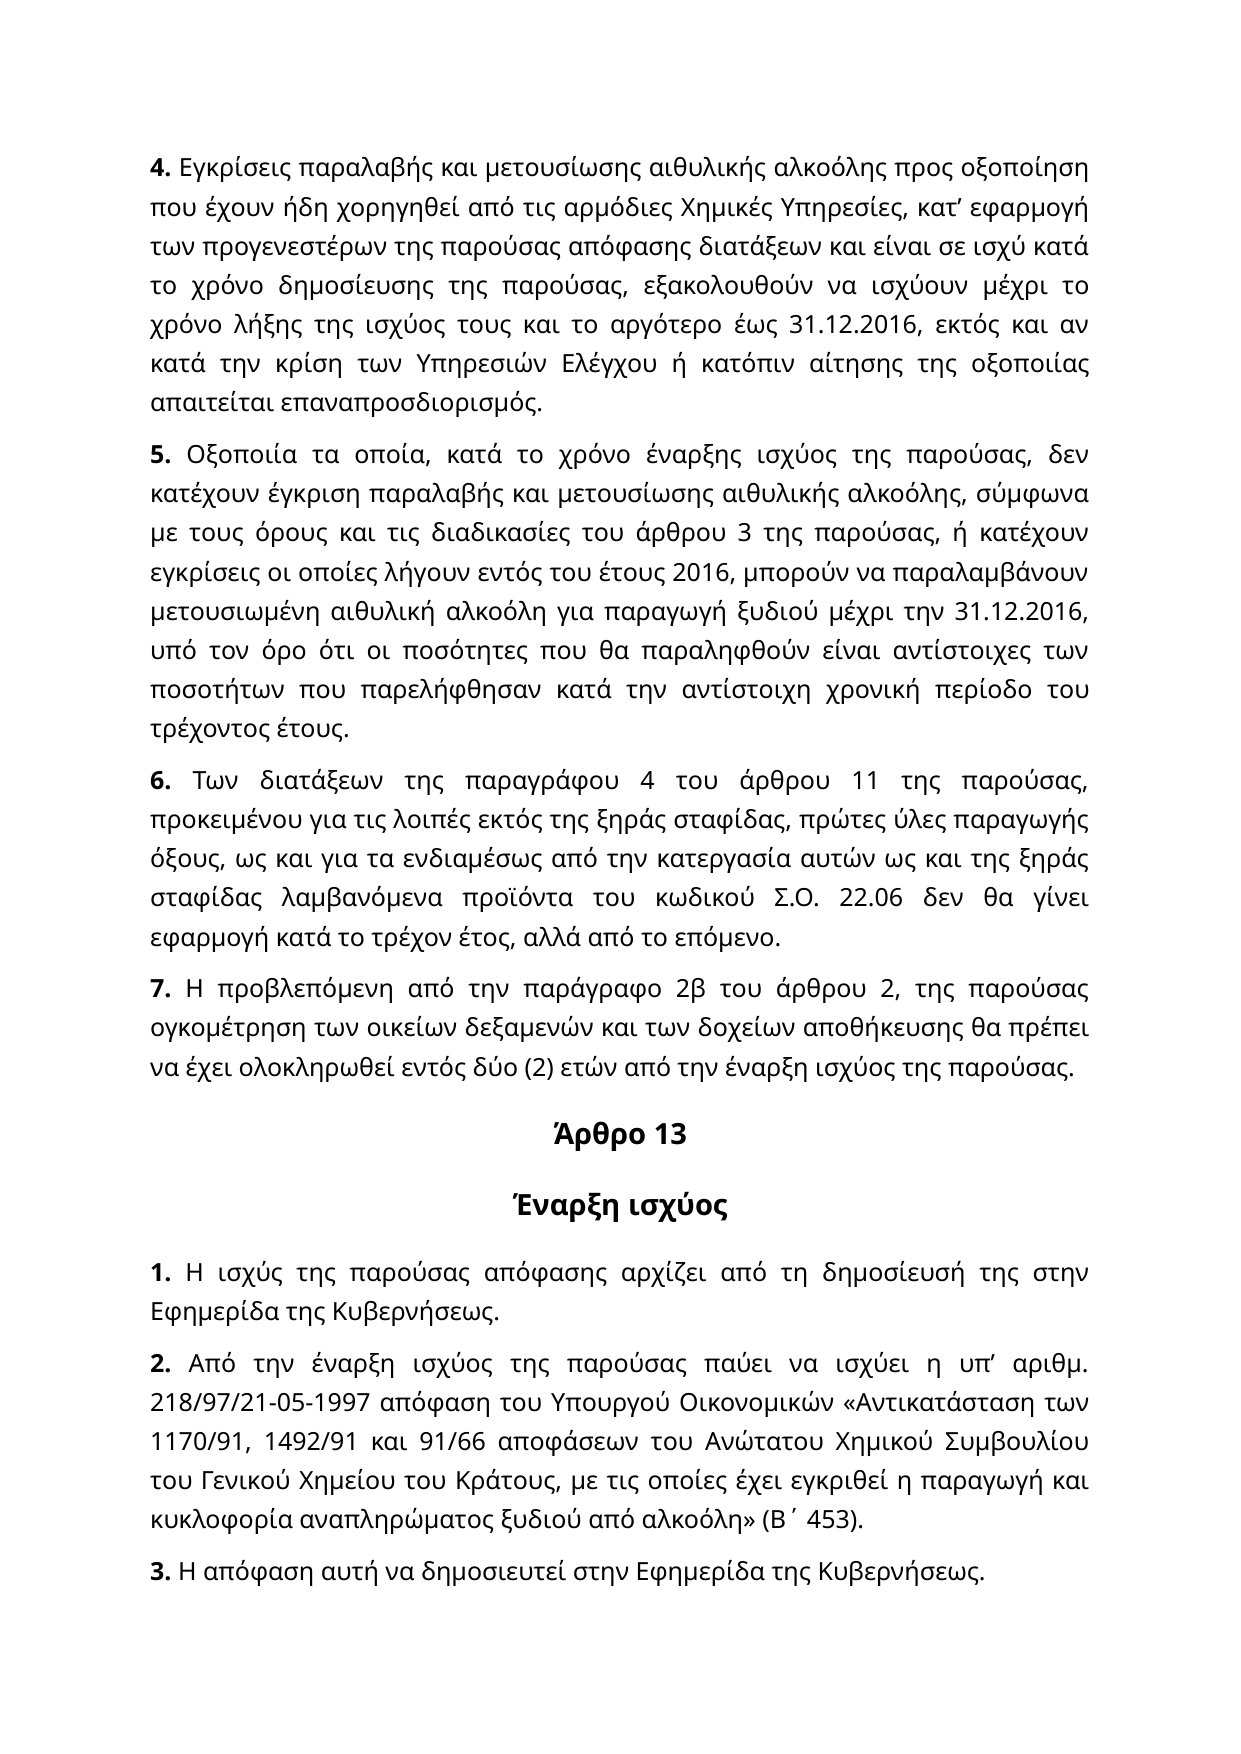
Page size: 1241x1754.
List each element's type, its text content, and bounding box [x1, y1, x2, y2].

text 5. Οξοποιία τα οποία, κατά το χρόνο έναρξης ισχύος της παρούσας, δεν κατέχουν έγκριση παραλαβής και μετουσίωσης αιθυλικής αλκοόλης, σύμφωνα με τους όρους και τις διαδικασίες του άρθρου 3 της παρούσας, ή κατέχουν εγκρίσεις οι οποίες λήγουν εντός του έτους 2016, μπορούν να παραλαμβάνουν μετουσιωμένη αιθυλική αλκοόλη για παραγωγή ξυδιού μέχρι την 31.12.2016, υπό τον όρο ότι οι ποσότητες που θα παραληφθούν είναι αντίστοιχες των ποσοτήτων που παρελήφθησαν κατά την αντίστοιχη χρονική περίοδο του τρέχοντος έτους. [150, 437, 1090, 745]
subtitle Άρθρο 13 [150, 1113, 1090, 1153]
subtitle Έναρξη ισχύος [150, 1184, 1090, 1224]
text 2. Από την έναρξη ισχύος της παρούσας παύει να ισχύει η υπ’ αριθμ. 218/97/21-05-1997 απόφαση του Υπουργού Οικονομικών «Αντικατάσταση των 1170/91, 1492/91 και 91/66 αποφάσεων του Ανώτατου Χημικού Συμβουλίου του Γενικού Χημείου του Κράτους, με τις οποίες έχει εγκριθεί η παραγωγή και κυκλοφορία αναπληρώματος ξυδιού από αλκοόλη» (Β΄ 453). [150, 1345, 1090, 1536]
text 6. Των διατάξεων της παραγράφου 4 του άρθρου 11 της παρούσας, προκειμένου για τις λοιπές εκτός της ξηράς σταφίδας, πρώτες ύλες παραγωγής όξους, ως και για τα ενδιαμέσως από την κατεργασία αυτών ως και της ξηράς σταφίδας λαμβανόμενα προϊόντα του κωδικού Σ.Ο. 22.06 δεν θα γίνει εφαρμογή κατά το τρέχον έτος, αλλά από το επόμενο. [150, 762, 1090, 953]
text 4. Εγκρίσεις παραλαβής και μετουσίωσης αιθυλικής αλκοόλης προς οξοποίηση που έχουν ήδη χορηγηθεί από τις αρμόδιες Χημικές Υπηρεσίες, κατ’ εφαρμογή των προγενεστέρων της παρούσας απόφασης διατάξεων και είναι σε ισχύ κατά το χρόνο δημοσίευσης της παρούσας, εξακολουθούν να ισχύουν μέχρι το χρόνο λήξης της ισχύος τους και το αργότερο έως 31.12.2016, εκτός και αν κατά την κρίση των Υπηρεσιών Ελέγχου ή κατόπιν αίτησης της οξοποιίας απαιτείται επαναπροσδιορισμός. [150, 150, 1090, 419]
text 3. Η απόφαση αυτή να δημοσιευτεί στην Εφημερίδα της Κυβερνήσεως. [150, 1554, 1090, 1588]
text 1. Η ισχύς της παρούσας απόφασης αρχίζει από τη δημοσίευσή της στην Εφημερίδα της Κυβερνήσεως. [150, 1254, 1090, 1328]
text 7. Η προβλεπόμενη από την παράγραφο 2β του άρθρου 2, της παρούσας ογκομέτρηση των οικείων δεξαμενών και των δοχείων αποθήκευσης θα πρέπει να έχει ολοκληρωθεί εντός δύο (2) ετών από την έναρξη ισχύος της παρούσας. [150, 971, 1090, 1083]
